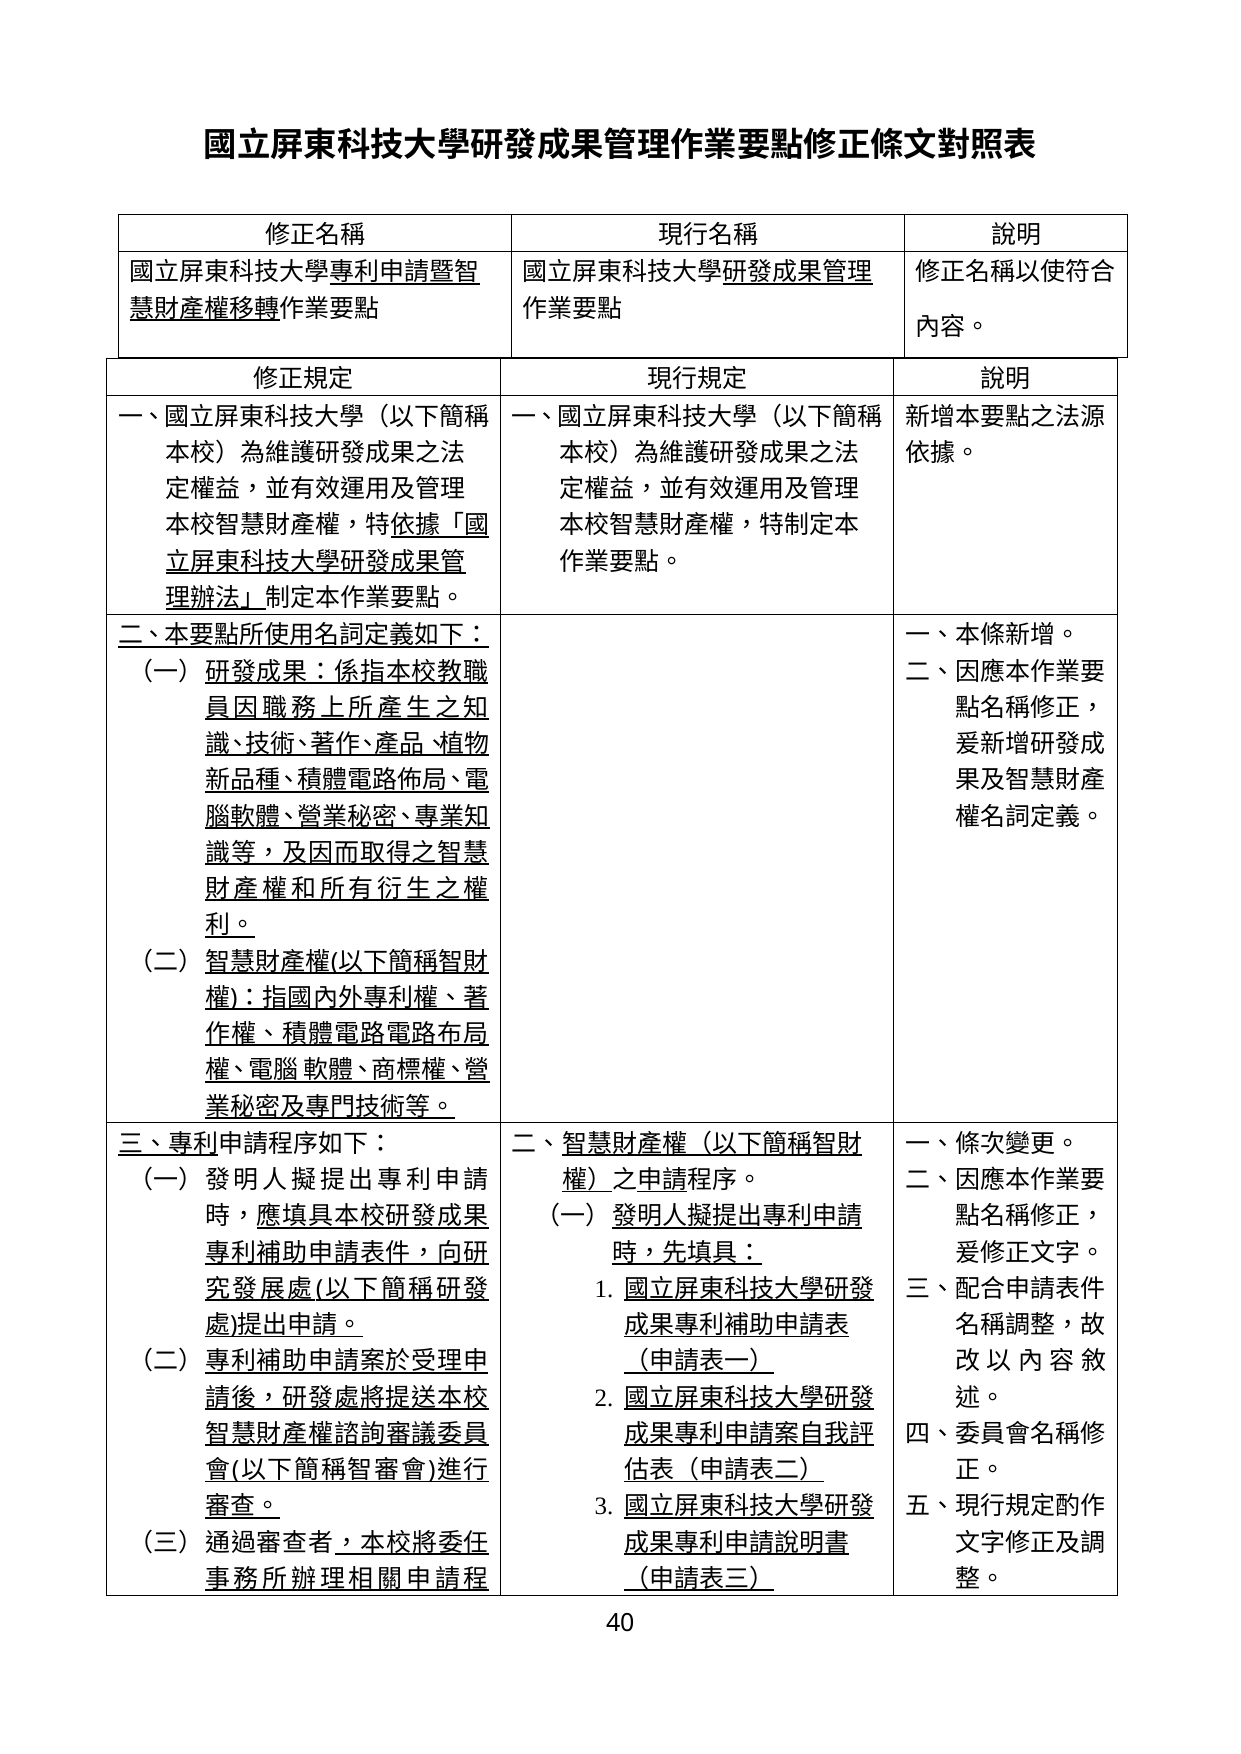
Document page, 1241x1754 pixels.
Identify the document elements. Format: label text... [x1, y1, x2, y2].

table_cell 智慧財產權（以下簡稱智財權）之申請程序。 發明人擬提出專利申請時，先填具： 國立屏東科技大學研發成果專利補助申請表（申請表一） 國立屏東科技大學研發成果專利申請案自我評估表（申請表二） 國立屏東科技大學研發成果專利申請說明書（申請表三） 國立屏東科技大學研發成果之發明人專利申請費用分攤協議書（申請表四） 國立屏東科技大學研發成果之發明人權益收入分配協議書（申請表五） 填具好之申請表格先送研發處審閱文件無誤後，再送智慧財產權諮詢委員會（以下簡稱智財諮委會）審議。 通過審查者送交相關專利事務所辦理。 發明人若需自行辦理者應填具專利申請表二至五經學校核准後自行辦理。但取得專利權後應將專利權讓與本校；本校得依據「國立屏東科技大學研發成果專利申請暨技術移轉管理辦法」第九條第一款將申請相關費用歸墊。 依發明人於提出申請專利時填寫之「國立屏東科技大學研發成果之發明人專利申請費用分攤協議書」分攤相關費用。 欲申請國外專利者，需符合以下其中一項條款，並填具「國立屏東科技大學研發成果國外專利申請說明書」。 為國科會補助計畫之研究成果，且已完成中華民國專利之申請，如覺有申請國外專利之必要性及潛在市場性，並在優先權引用期限內（一年內）可再提出國外專利申請。（經費補助來源：申請總費用之80%由國科會支付，20%由本校研發處支付） 已有該技術授權對象（可承接廠商），且技轉權利金為新台幣一百萬元以上，其申請國外專利之第一次申請費用由本校研發處支付，其他如答辯費、領證費、年費及其他相關費用由發明人及承接廠商於合約中訂定分擔比率。若該技術為國科會補助計畫之研究成果，本校研發處應協助取得國科會于答辯費、領證費、年費及其他相關費用之八十%補助款予該費用分擔人。 為非國科會計畫之研究成果，且無技術授權對象或技術移轉權利金未達新台幣一百萬元以上，但已完成中華民國專利之申請者，在優先權引用期限內（一年內）可再提出國外專利申請，唯需經本校智財諮委會之審查通過。 [501, 1123, 893, 1594]
table_header 現行名稱 [512, 215, 904, 251]
table_header 現行規定 [501, 359, 893, 395]
table_cell 修正名稱以使符合內容。 [905, 252, 1127, 357]
table_header 說明 [894, 359, 1117, 395]
table_cell 三、專利申請程序如下： 發明人擬提出專利申請時，應填具本校研發成果專利補助申請表件，向研究發展處(以下簡稱研發處)提出申請。 專利補助申請案於受理申請後，研發處將提送本校智慧財產權諮詢審議委員會(以下簡稱智審會)進行審查。 通過審查者，本校將委任事務所辦理相關申請程序。 未通過審查者及因時效等因素需先自行申請專利者，於取得專利權後，應將專利權讓與本校，發明人得檢具專利申請與維護等相關支出證明，依據本作業要點第四條第一項規定辦理相關費用歸墊。 欲申請國外專利者，除依上述各項規定外，需符合以下其中一項條款，並填具「國立屏東科技大學研發成果國外專利申請說明書」，始得提出申請。 為科技部補助計畫之研究成果，且已完成中華民國專利之申請，經評估如具有申請國外專利之必要性及潛在市場性，並在優先權引用期限內可再提出國外專利申請者。 如該技術為科技部補助計畫之研究成果，本校研發處得協助申請科技部對專利補助之相關費用。 已有該技術授權對象，且技轉權利金為新台幣一百萬元以上，其申請國外專利之第一次申請費用由本校支付，其他如答辯費、領證費、年費及其他相關費用由發明人及承接廠商於合約中訂定分擔比率。 為非科技部計畫之研究成果，且無技術授權對象或技術移轉權利金未達新台幣一百萬元以上，但已完成中華民國專利之申請者，在優先權引用期限內可再提出國外專利申請者。 [107, 1123, 500, 1594]
table_cell 國立屏東科技大學研發成果管理作業要點 [512, 252, 904, 357]
table_cell 條次變更。 因應本作業要點名稱修正，爰修正文字。 配合申請表件名稱調整，故改以內容敘述。 委員會名稱修正。 現行規定酌作文字修正及調整。 [894, 1123, 1117, 1594]
table_header 說明 [905, 215, 1127, 251]
table_header 修正規定 [107, 359, 500, 395]
table_header 修正名稱 [119, 215, 511, 251]
subtitle 國立屏東科技大學研發成果管理作業要點修正條文對照表 [118, 118, 1122, 166]
table_cell [501, 615, 893, 1122]
table_cell 一、國立屏東科技大學（以下簡稱本校）為維護研發成果之法定權益，並有效運用及管理本校智慧財產權，特制定本作業要點。 [501, 396, 893, 614]
table_cell 二、本要點所使用名詞定義如下： 研發成果：係指本校教職員因職務上所產生之知識、技術、著作、產品、植物新品種、積體電路佈局、電腦軟體、營業秘密、專業知識等，及因而取得之智慧財產權和所有衍生之權利。 智慧財產權(以下簡稱智財權)：指國內外專利權、著作權、積體電路電路布局權、電腦 軟體、商標權、營業秘密及專門技術等。 [107, 615, 500, 1122]
table_cell 國立屏東科技大學專利申請暨智慧財產權移轉作業要點 [119, 252, 511, 357]
table_cell 本條新增。 因應本作業要點名稱修正，爰新增研發成果及智慧財產權名詞定義。 [894, 615, 1117, 1122]
table_cell 一、國立屏東科技大學（以下簡稱本校）為維護研發成果之法定權益，並有效運用及管理本校智慧財產權，特依據「國立屏東科技大學研發成果管理辦法」制定本作業要點。 [107, 396, 500, 614]
table_cell 新增本要點之法源依據。 [894, 396, 1117, 614]
